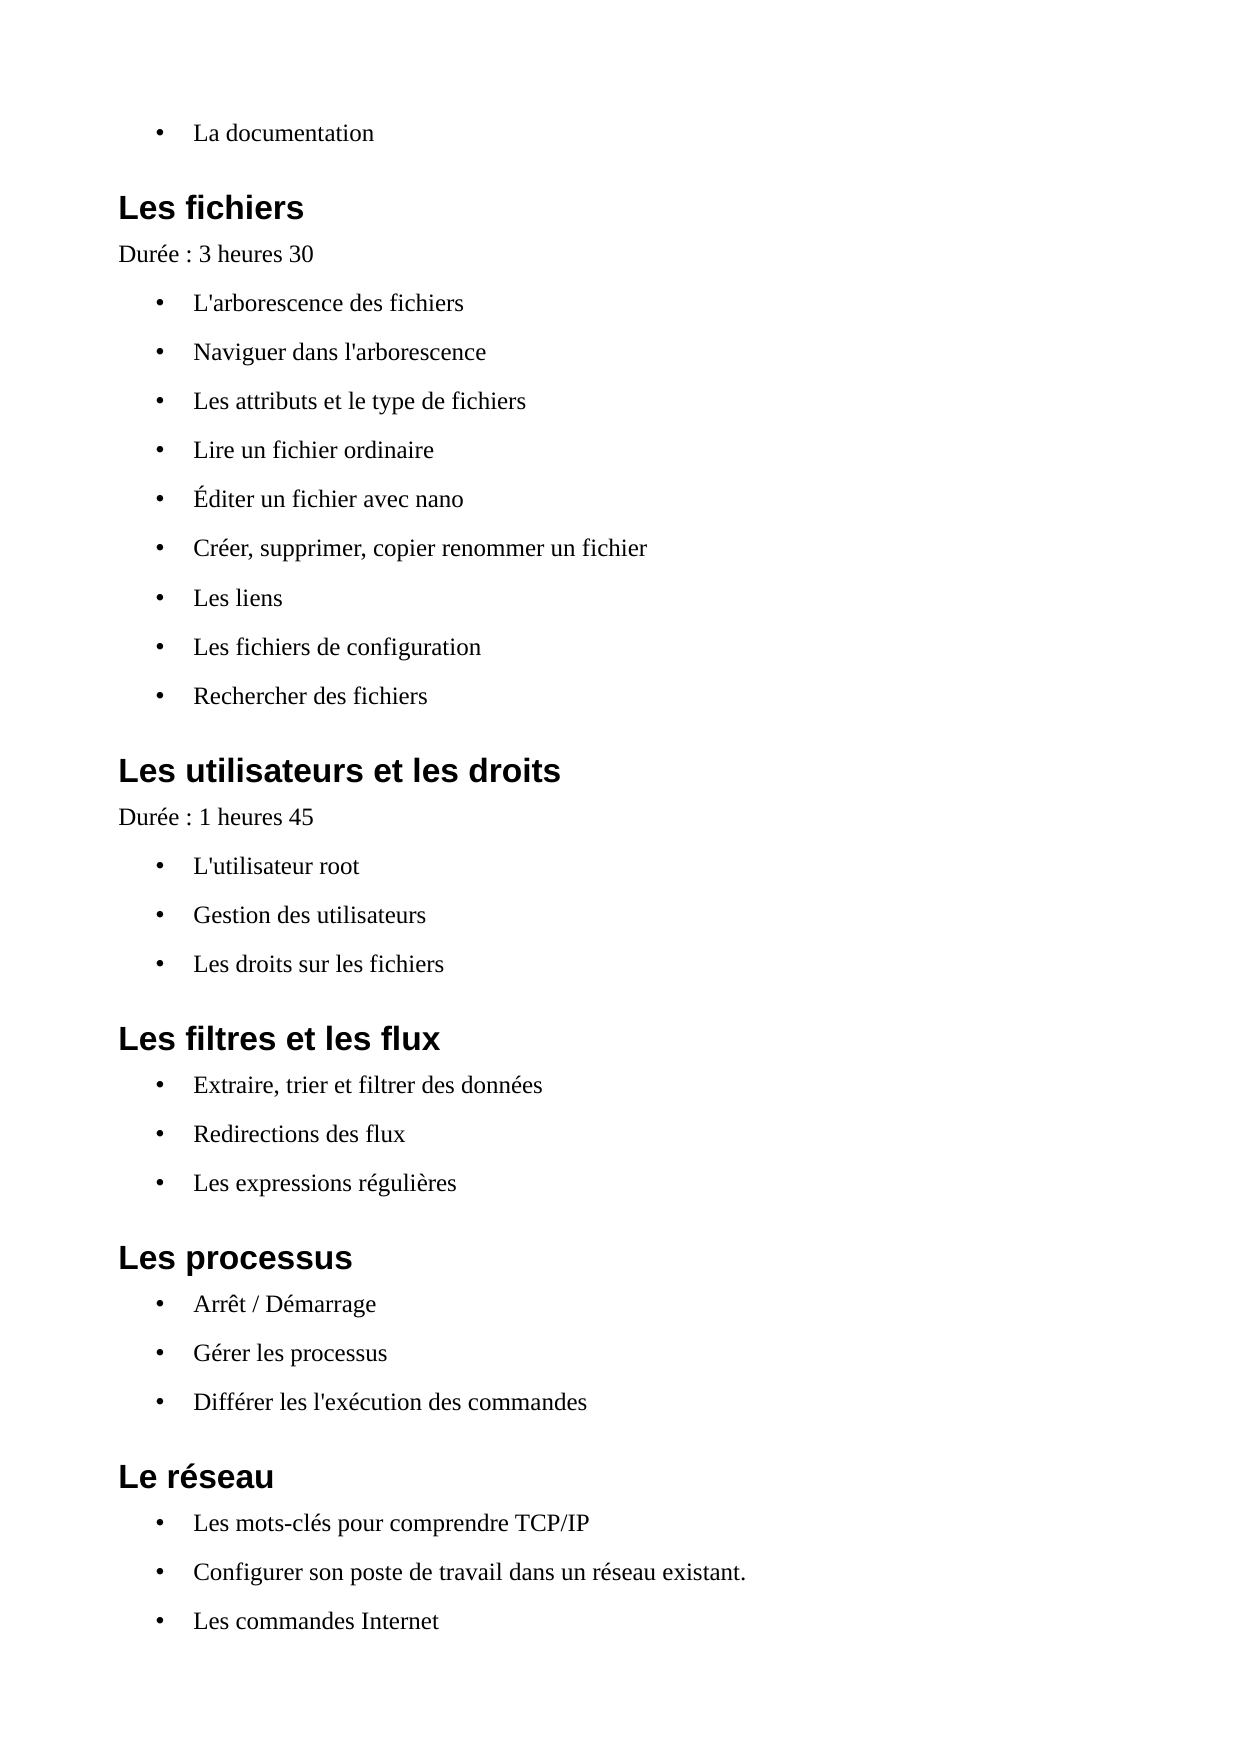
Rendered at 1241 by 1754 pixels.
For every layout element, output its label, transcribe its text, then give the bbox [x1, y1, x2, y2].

list Les fichiers de configuration [156, 632, 1122, 660]
list Rechercher des fichiers [156, 681, 1122, 709]
list Extraire, trier et filtrer des données [156, 1070, 1122, 1099]
text Durée : 1 heures 45 [118, 802, 1122, 831]
list Redirections des flux [156, 1119, 1122, 1148]
list Gestion des utilisateurs [156, 900, 1122, 929]
list Les droits sur les fichiers [156, 949, 1122, 978]
list Configurer son poste de travail dans un réseau existant. [156, 1557, 1122, 1586]
list L'arborescence des fichiers [156, 288, 1122, 317]
list Créer, supprimer, copier renommer un fichier [156, 533, 1122, 562]
list Les liens [156, 583, 1122, 611]
list Naviguer dans l'arborescence [156, 337, 1122, 366]
text Durée : 3 heures 30 [118, 239, 1122, 268]
subtitle Les fichiers [118, 188, 1122, 227]
subtitle Les processus [118, 1238, 1122, 1277]
subtitle Les utilisateurs et les droits [118, 751, 1122, 789]
list Les mots-clés pour comprendre TCP/IP [156, 1508, 1122, 1537]
list La documentation [156, 118, 1122, 147]
list Les commandes Internet [156, 1606, 1122, 1635]
list Les attributs et le type de fichiers [156, 386, 1122, 415]
list Lire un fichier ordinaire [156, 435, 1122, 464]
list Différer les l'exécution des commandes [156, 1387, 1122, 1416]
list Arrêt / Démarrage [156, 1289, 1122, 1318]
subtitle Les filtres et les flux [118, 1019, 1122, 1057]
subtitle Le réseau [118, 1457, 1122, 1496]
list L'utilisateur root [156, 851, 1122, 879]
list Gérer les processus [156, 1338, 1122, 1367]
list Les expressions régulières [156, 1168, 1122, 1197]
list Éditer un fichier avec nano [156, 484, 1122, 513]
